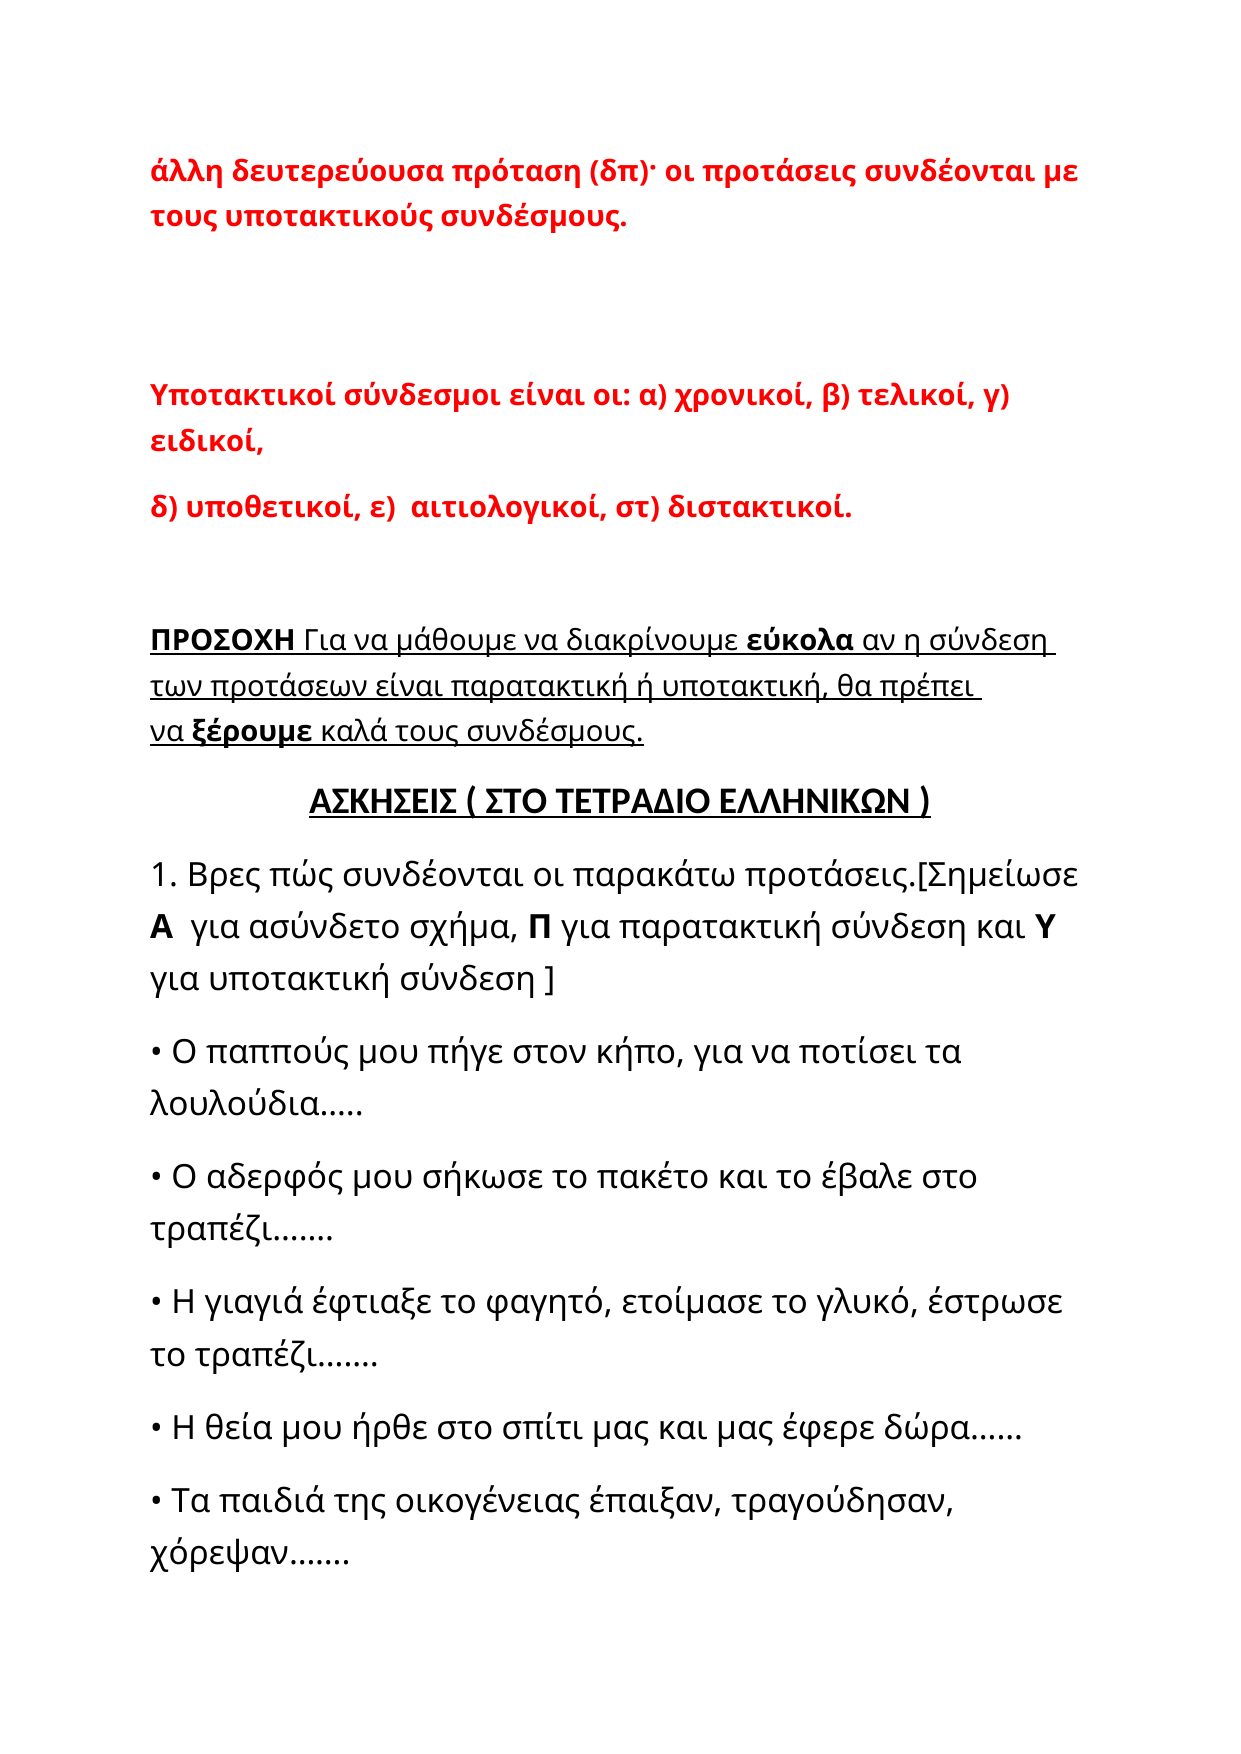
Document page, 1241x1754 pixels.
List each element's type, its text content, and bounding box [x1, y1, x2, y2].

text • Τα παιδιά της οικογένειας έπαιξαν, τραγούδησαν, χόρεψαν……. [150, 1476, 1090, 1574]
text • Ο παππούς μου πήγε στον κήπο, για να ποτίσει τα λουλούδια….. [150, 1028, 1090, 1125]
text Υποτακτικοί σύνδεσμοι είναι οι: α) χρονικοί, β) τελικοί, γ) ειδικοί, [150, 374, 1090, 459]
text δ) υποθετικοί, ε) αιτιολογικοί, στ) διστακτικοί. [150, 486, 1090, 526]
text ΑΣΚΗΣΕΙΣ ( ΣΤΟ ΤΕΤΡΑΔΙΟ ΕΛΛΗΝΙΚΩΝ ) [150, 777, 1090, 823]
text • Ο αδερφός μου σήκωσε το πακέτο και το έβαλε στο τραπέζι……. [150, 1153, 1090, 1251]
text 1. Βρες πώς συνδέονται οι παρακάτω προτάσεις.[Σημείωσε Α για ασύνδετο σχήμα, Π για παρατακτική σύνδεση και Υ για υποτακτική σύνδεση ] [150, 850, 1090, 1000]
text ΠΡΟΣΟΧΗ Για να μάθουμε να διακρίνουμε εύκολα αν η σύνδεση των προτάσεων είναι παρατακτική ή υποτακτική, θα πρέπει να ξέρουμε καλά τους συνδέσμους. [150, 619, 1090, 750]
text άλλη δευτερεύουσα πρόταση (δπ)· οι προτάσεις συνδέονται με τους υποτακτικούς συνδέσμους. [150, 150, 1090, 281]
text • Η θεία μου ήρθε στο σπίτι μας και μας έφερε δώρα…… [150, 1403, 1090, 1449]
text • Η γιαγιά έφτιαξε το φαγητό, ετοίμασε το γλυκό, έστρωσε το τραπέζι……. [150, 1278, 1090, 1376]
